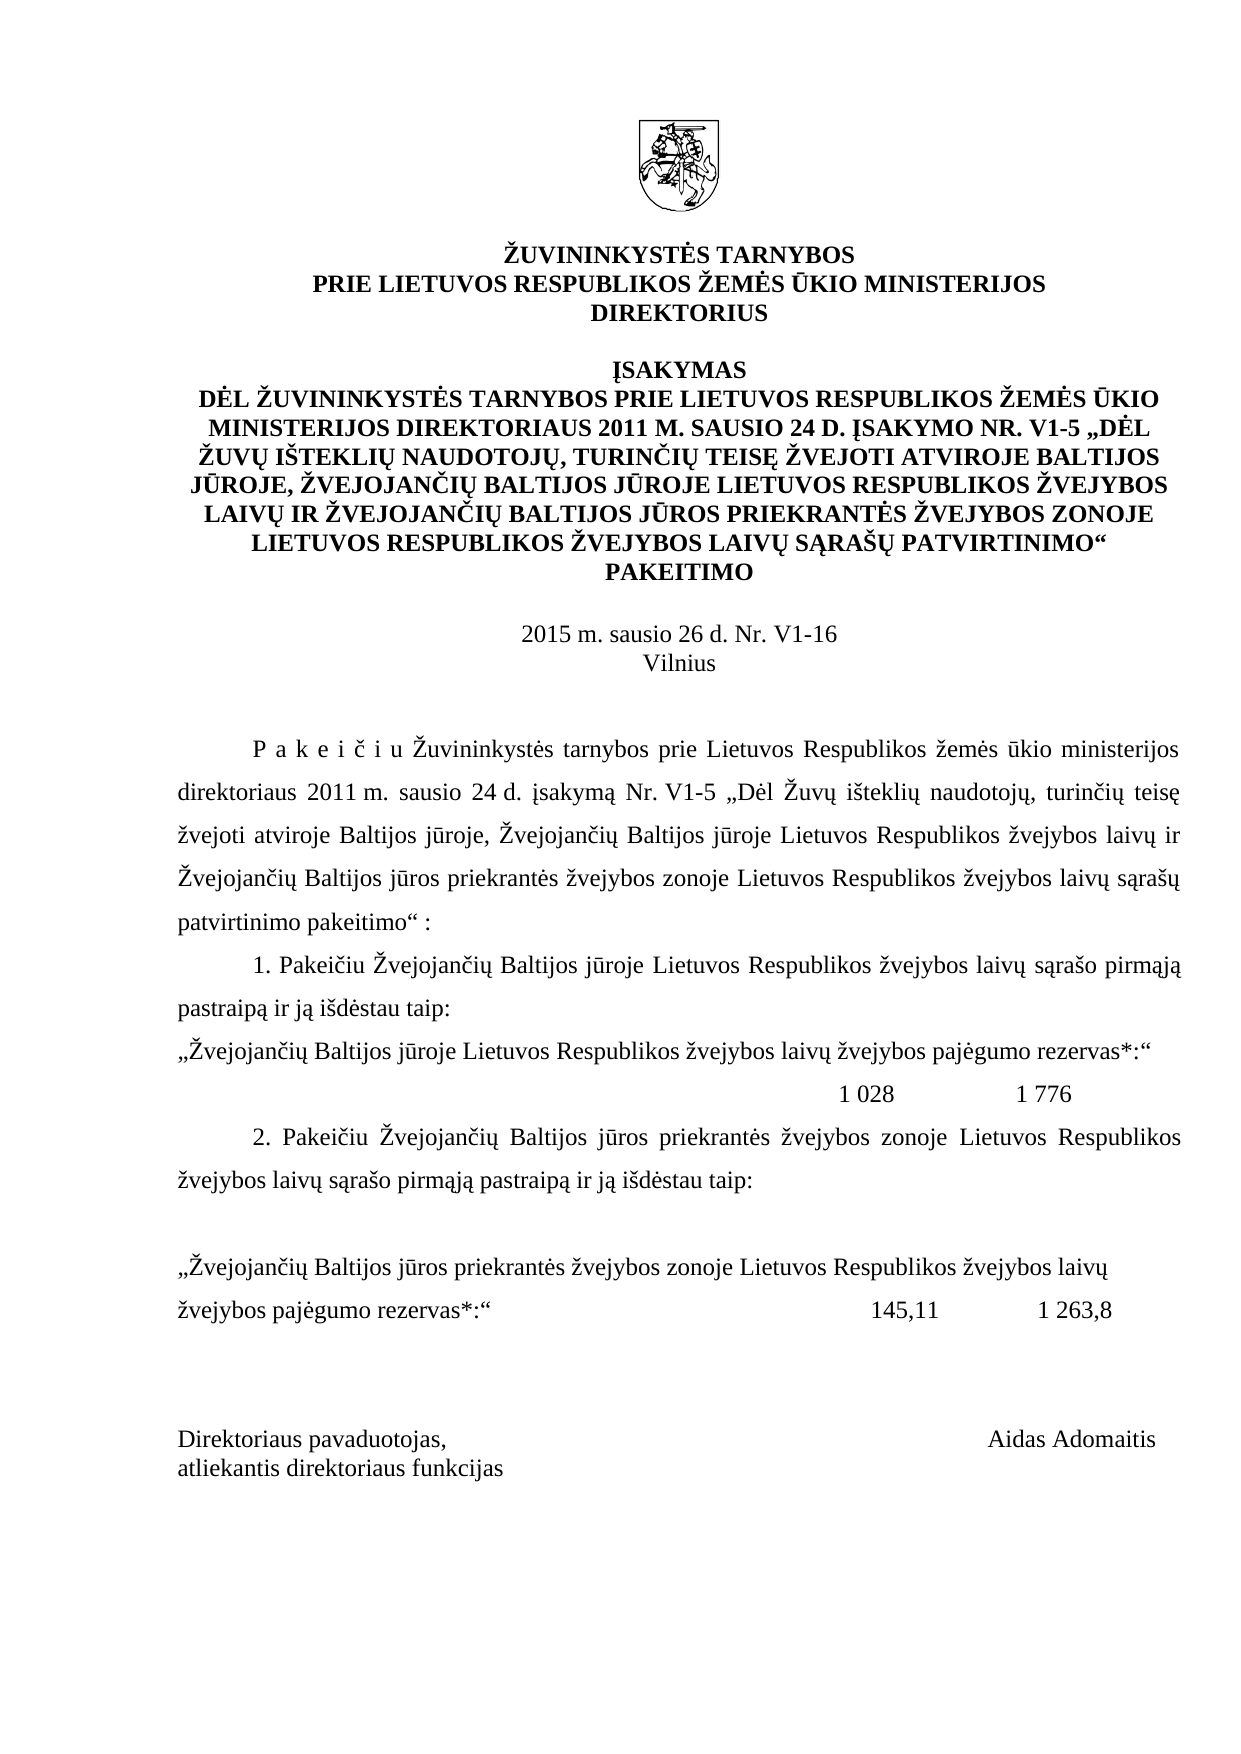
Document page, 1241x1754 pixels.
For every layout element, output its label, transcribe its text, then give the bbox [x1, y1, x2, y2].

text 2015 m. sausio 26 d. Nr. V1-16 [177, 619, 1181, 648]
text DĖL ŽUVININKYSTĖS TARNYBOS PRIE LIETUVOS RESPUBLIKOS ŽEMĖS ŪKIO MINISTERIJOS DIREKTORIAUS 2011 M. SAUSIO 24 D. ĮSAKYMO NR. V1-5 „DĖL ŽUVŲ IŠTEKLIŲ NAUDOTOJŲ, TURINČIŲ TEISĘ ŽVEJOTI ATVIROJE BALTIJOS JŪROJE, ŽVEJOJANČIŲ BALTIJOS JŪROJE LIETUVOS RESPUBLIKOS ŽVEJYBOS LAIVŲ IR ŽVEJOJANČIŲ BALTIJOS JŪROS PRIEKRANTĖS ŽVEJYBOS ZONOJE LIETUVOS RESPUBLIKOS ŽVEJYBOS LAIVŲ SĄRAŠŲ PATVIRTINIMO“ PAKEITIMO [177, 384, 1181, 586]
text „Žvejojančių Baltijos jūros priekrantės žvejybos zonoje Lietuvos Respublikos žvejybos laivų žvejybos pajėgumo rezervas*:“ 145,11 1 263,8 [177, 1252, 1181, 1323]
text DIREKTORIUS [177, 298, 1181, 327]
text „Žvejojančių Baltijos jūroje Lietuvos Respublikos žvejybos laivų žvejybos pajėgumo rezervas*:“ 1 028 1 776 [177, 1036, 1181, 1108]
text 2. Pakeičiu Žvejojančių Baltijos jūros priekrantės žvejybos zonoje Lietuvos Respublikos žvejybos laivų sąrašo pirmąją pastraipą ir ją išdėstau taip: [177, 1122, 1181, 1194]
text 1. Pakeičiu Žvejojančių Baltijos jūroje Lietuvos Respublikos žvejybos laivų sąrašo pirmąją pastraipą ir ją išdėstau taip: [177, 950, 1181, 1022]
text ĮSAKYMAS [177, 356, 1181, 384]
text ŽUVININKYSTĖS TARNYBOS [177, 241, 1181, 269]
text PRIE LIETUVOS RESPUBLIKOS ŽEMĖS ŪKIO MINISTERIJOS [177, 269, 1181, 298]
text P a k e i č i u Žuvininkystės tarnybos prie Lietuvos Respublikos žemės ūkio ministerijos direktoriaus 2011 m. sausio 24 d. įsakymą Nr. V1-5 „Dėl Žuvų išteklių naudotojų, turinčių teisę žvejoti atviroje Baltijos jūroje, Žvejojančių Baltijos jūroje Lietuvos Respublikos žvejybos laivų ir Žvejojančių Baltijos jūros priekrantės žvejybos zonoje Lietuvos Respublikos žvejybos laivų sąrašų patvirtinimo pakeitimo“ : [177, 734, 1181, 935]
text Direktoriaus pavaduotojas, Aidas Adomaitis [177, 1424, 1181, 1453]
text Vilnius [177, 648, 1181, 677]
text atliekantis direktoriaus funkcijas [177, 1453, 1181, 1482]
